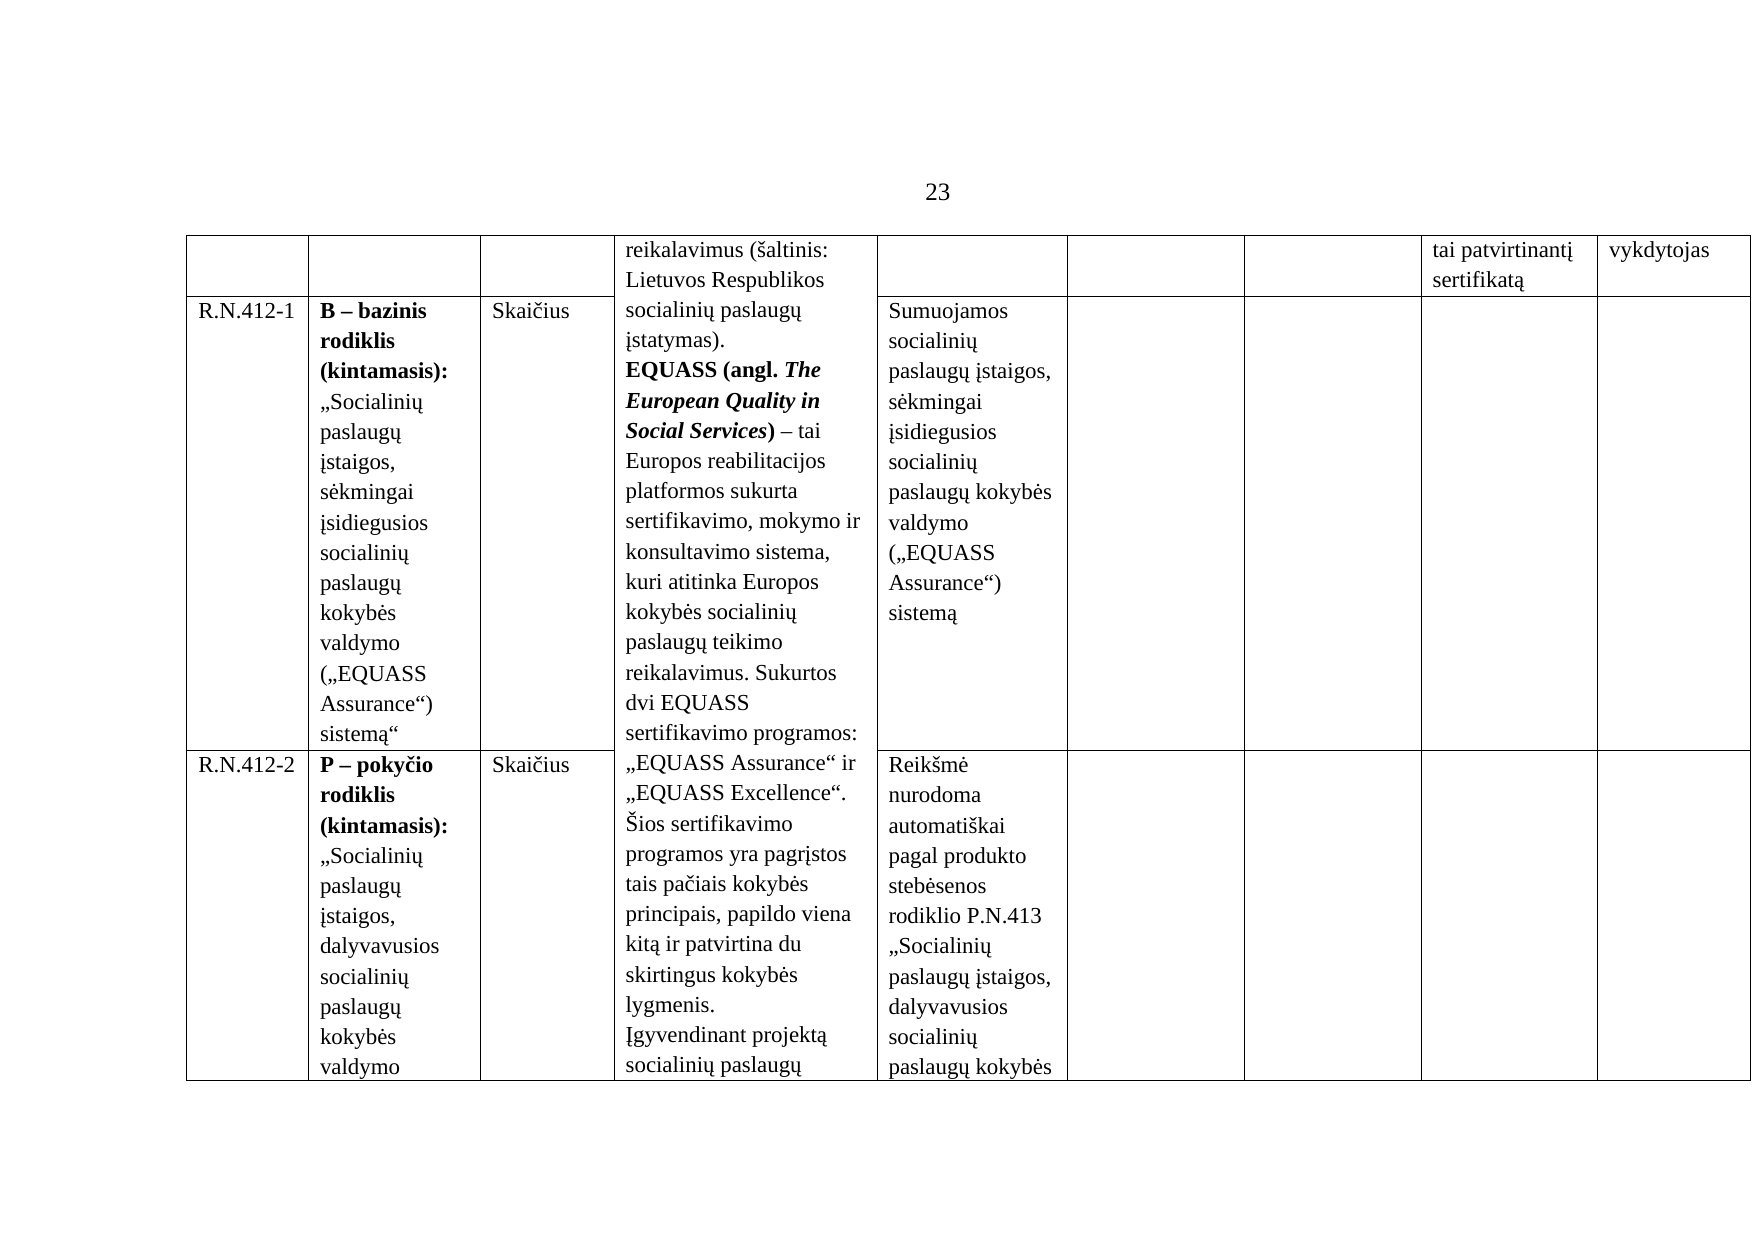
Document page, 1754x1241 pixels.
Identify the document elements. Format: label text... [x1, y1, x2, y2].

table_cell Sumuojamos socialinių paslaugų įstaigos, sėkmingai įsidiegusios socialinių paslaugų kokybės valdymo („EQUASS Assurance“) sistemą [878, 297, 1067, 750]
table_cell Reikšmė nurodoma automatiškai pagal produkto stebėsenos rodiklio P.N.413 „Socialinių paslaugų įstaigos, dalyvavusios socialinių paslaugų kokybės [878, 751, 1067, 1080]
table_cell [1598, 297, 1750, 750]
table_cell [1422, 751, 1597, 1080]
table_cell [1068, 297, 1244, 750]
table_cell [1422, 297, 1597, 750]
table_cell [1245, 751, 1421, 1080]
table_cell [187, 236, 308, 296]
table_cell [1068, 751, 1244, 1080]
table_cell R.N.412-2 [187, 751, 308, 1080]
table_cell [878, 236, 1067, 296]
table_cell B – bazinis rodiklis (kintamasis): „Socialinių paslaugų įstaigos, sėkmingai įsidiegusios socialinių paslaugų kokybės valdymo („EQUASS Assurance“) sistemą“ [309, 297, 480, 750]
table_cell [309, 236, 480, 296]
table_cell Skaičius [481, 751, 614, 1080]
table_cell [1245, 297, 1421, 750]
table_cell tai patvirtinantį sertifikatą [1422, 236, 1597, 296]
table_cell vykdytojas [1598, 236, 1750, 296]
table_cell R.N.412-1 [187, 297, 308, 750]
table_cell [481, 236, 614, 296]
table_cell Skaičius [481, 297, 614, 750]
table_cell [1598, 751, 1750, 1080]
table_cell [1245, 236, 1421, 296]
table_cell reikalavimus (šaltinis: Lietuvos Respublikos socialinių paslaugų įstatymas). EQUASS (angl. The European Quality in Social Services) – tai Europos reabilitacijos platformos sukurta sertifikavimo, mokymo ir konsultavimo sistema, kuri atitinka Europos kokybės socialinių paslaugų teikimo reikalavimus. Sukurtos dvi EQUASS sertifikavimo programos: „EQUASS Assurance“ ir „EQUASS Excellence“. Šios sertifikavimo programos yra pagrįstos tais pačiais kokybės principais, papildo viena kitą ir patvirtina du skirtingus kokybės lygmenis. Įgyvendinant projektą socialinių paslaugų [615, 236, 877, 1080]
table_cell [1068, 236, 1244, 296]
table_cell P – pokyčio rodiklis (kintamasis): „Socialinių paslaugų įstaigos, dalyvavusios socialinių paslaugų kokybės valdymo [309, 751, 480, 1080]
